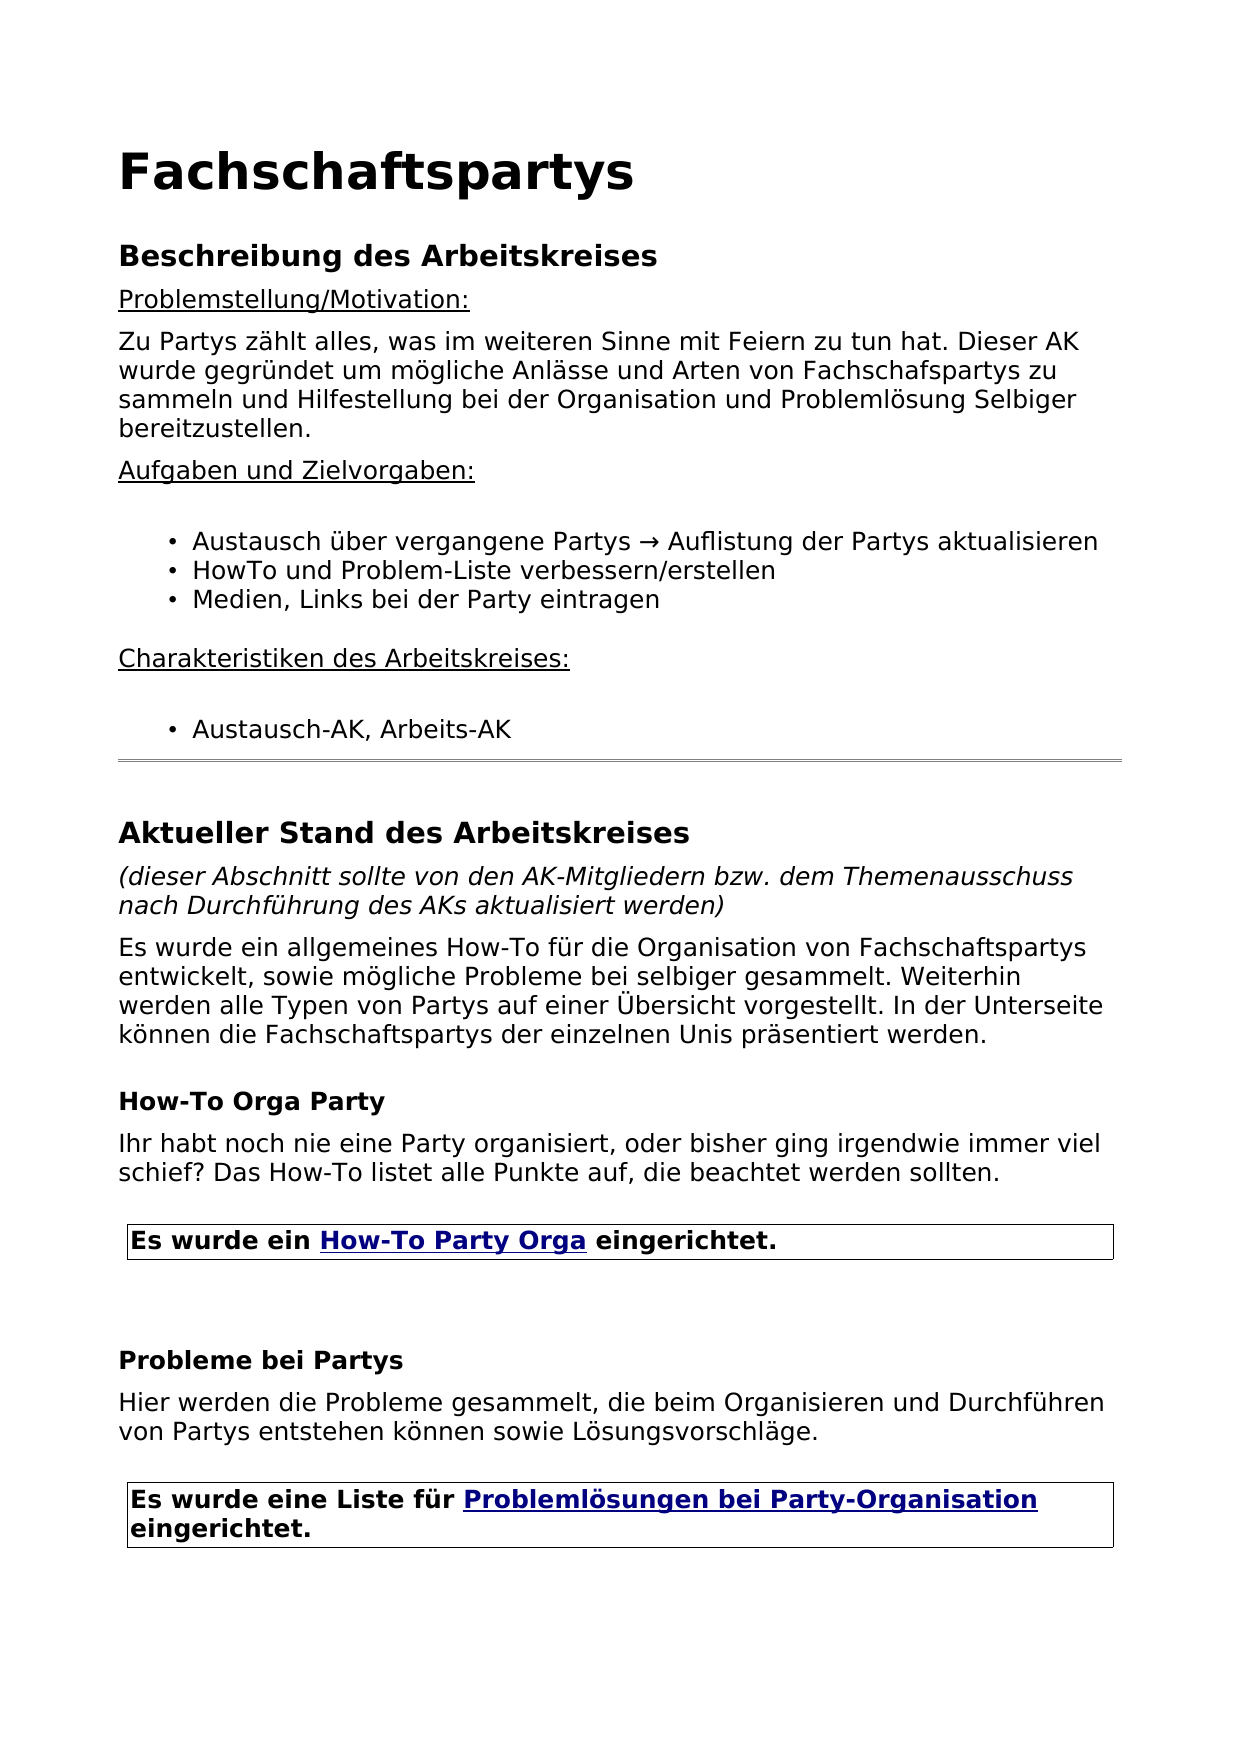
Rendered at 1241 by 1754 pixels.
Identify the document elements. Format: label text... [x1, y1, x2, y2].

subtitle Aktueller Stand des Arbeitskreises [118, 816, 1122, 850]
text Es wurde ein allgemeines How-To für die Organisation von Fachschaftspartys entwickelt, sowie mögliche Probleme bei selbiger gesammelt. Weiterhin werden alle Typen von Partys auf einer Übersicht vorgestellt. In der Unterseite können die Fachschaftspartys der einzelnen Unis präsentiert werden. [118, 933, 1122, 1050]
list Medien, Links bei der Party eintragen [177, 586, 1122, 615]
text Hier werden die Probleme gesammelt, die beim Organisieren und Durchführen von Partys entstehen können sowie Lösungsvorschläge. [118, 1388, 1122, 1446]
text Charakteristiken des Arbeitskreises: [118, 644, 1122, 673]
text Problemstellung/Motivation: [118, 285, 1122, 314]
text Ihr habt noch nie eine Party organisiert, oder bisher ging irgendwie immer viel schief? Das How-To listet alle Punkte auf, die beachtet werden sollten. [118, 1129, 1122, 1187]
table_header Es wurde eine Liste für Problemlösungen bei Party-Organisation eingerichtet. [128, 1483, 1113, 1547]
table_header Es wurde ein How-To Party Orga eingerichtet. [128, 1225, 1113, 1259]
subtitle Probleme bei Partys [118, 1346, 1122, 1375]
subtitle Fachschaftspartys [118, 143, 1122, 201]
list Austausch über vergangene Partys → Auflistung der Partys aktualisieren [177, 527, 1122, 556]
subtitle How-To Orga Party [118, 1087, 1122, 1117]
subtitle Beschreibung des Arbeitskreises [118, 239, 1122, 273]
text (dieser Abschnitt sollte von den AK-Mitgliedern bzw. dem Themenausschuss nach Durchführung des AKs aktualisiert werden) [118, 862, 1122, 921]
list HowTo und Problem-Liste verbessern/erstellen [177, 556, 1122, 586]
text Aufgaben und Zielvorgaben: [118, 456, 1122, 485]
list Austausch-AK, Arbeits-AK [177, 715, 1122, 744]
text Zu Partys zählt alles, was im weiteren Sinne mit Feiern zu tun hat. Dieser AK wurde gegründet um mögliche Anlässe und Arten von Fachschafspartys zu sammeln und Hilfestellung bei der Organisation und Problemlösung Selbiger bereitzustellen. [118, 327, 1122, 444]
